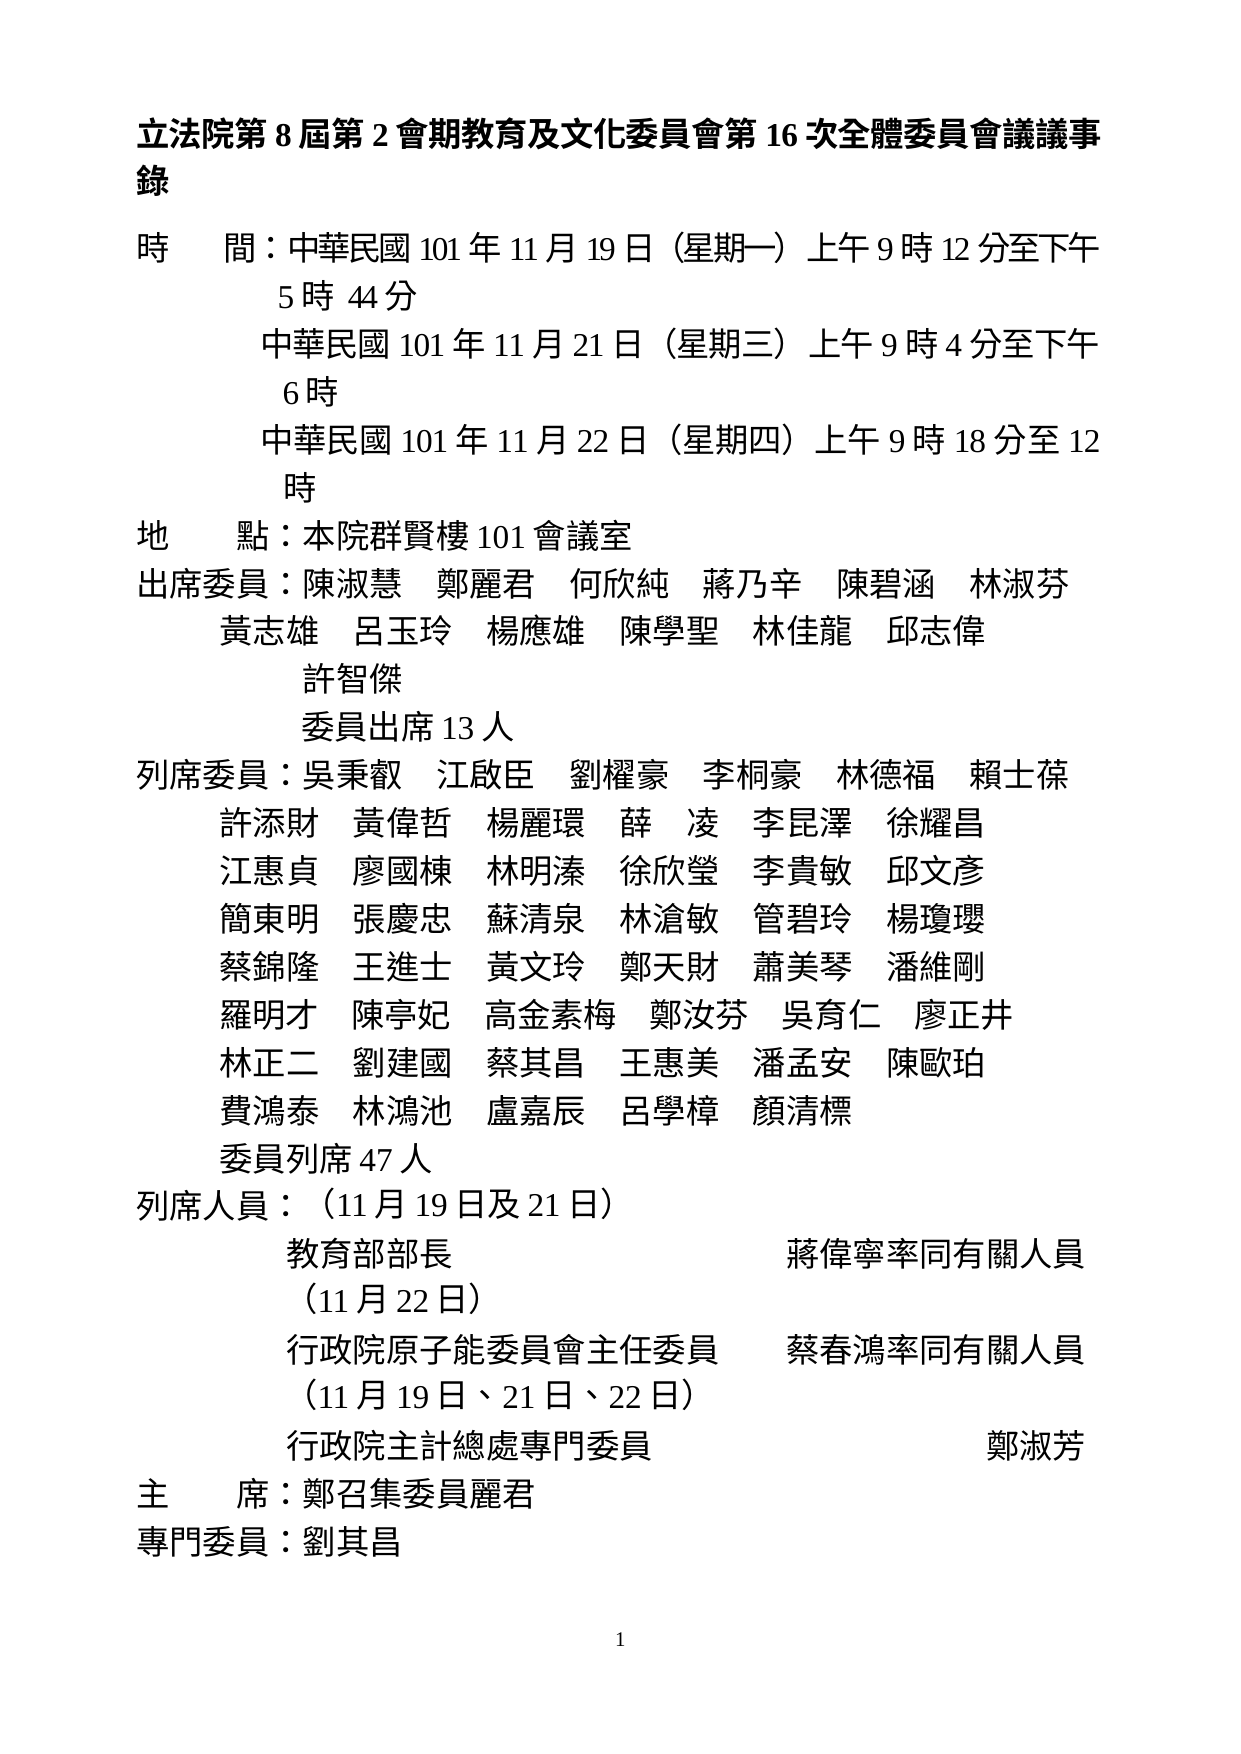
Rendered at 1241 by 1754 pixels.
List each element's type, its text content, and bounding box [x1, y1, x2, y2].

text 行政院原子能委員會主任委員 蔡春鴻率同有關人員 [136, 1324, 1102, 1372]
text 列席委員：吳秉叡 江啟臣 劉櫂豪 李桐豪 林德福 賴士葆 [136, 749, 1102, 797]
text 立法院第8屆第2會期教育及文化委員會第16次全體委員會議議事錄 [136, 108, 1102, 203]
text 委員出席13人 [301, 701, 1102, 749]
text 教育部部長 蔣偉寧率同有關人員 [136, 1228, 1102, 1276]
text 許添財 黃偉哲 楊麗環 薛 凌 李昆澤 徐耀昌 [136, 797, 1102, 845]
text 委員列席47人 [136, 1133, 1102, 1181]
text 列席人員：（11月19日及21日） [136, 1181, 1102, 1228]
text 費鴻泰 林鴻池 盧嘉辰 呂學樟 顏清標 [136, 1085, 1102, 1133]
text （11月19日、21日、22日） [136, 1372, 1102, 1420]
text 許智傑 [303, 653, 1102, 701]
text 簡東明 張慶忠 蘇清泉 林滄敏 管碧玲 楊瓊瓔 [136, 893, 1102, 941]
text 林正二 劉建國 蔡其昌 王惠美 潘孟安 陳歐珀 [136, 1037, 1102, 1085]
text 地 點：本院群賢樓101會議室 [136, 510, 1102, 558]
text 時 間：中華民國101年11月19日（星期一）上午9時12分至下午5時 44分 [136, 222, 1102, 318]
text 蔡錦隆 王進士 黃文玲 鄭天財 蕭美琴 潘維剛 [136, 941, 1102, 989]
text 羅明才 陳亭妃 高金素梅 鄭汝芬 吳育仁 廖正井 [136, 989, 1102, 1037]
text 行政院主計總處專門委員 鄭淑芳 [136, 1420, 1102, 1468]
text 主 席：鄭召集委員麗君 [136, 1468, 1102, 1516]
text 黃志雄 呂玉玲 楊應雄 陳學聖 林佳龍 邱志偉 [136, 606, 1102, 653]
text 中華民國101年11月21日（星期三）上午9時4分至下午6時 [260, 318, 1102, 414]
text 出席委員：陳淑慧 鄭麗君 何欣純 蔣乃辛 陳碧涵 林淑芬 [136, 558, 1102, 606]
text （11月22日） [136, 1276, 1102, 1324]
text 江惠貞 廖國棟 林明溱 徐欣瑩 李貴敏 邱文彥 [136, 845, 1102, 893]
text 中華民國101年11月22日（星期四）上午9時18分至12時 [260, 414, 1102, 510]
text 專門委員：劉其昌 [136, 1516, 1102, 1564]
